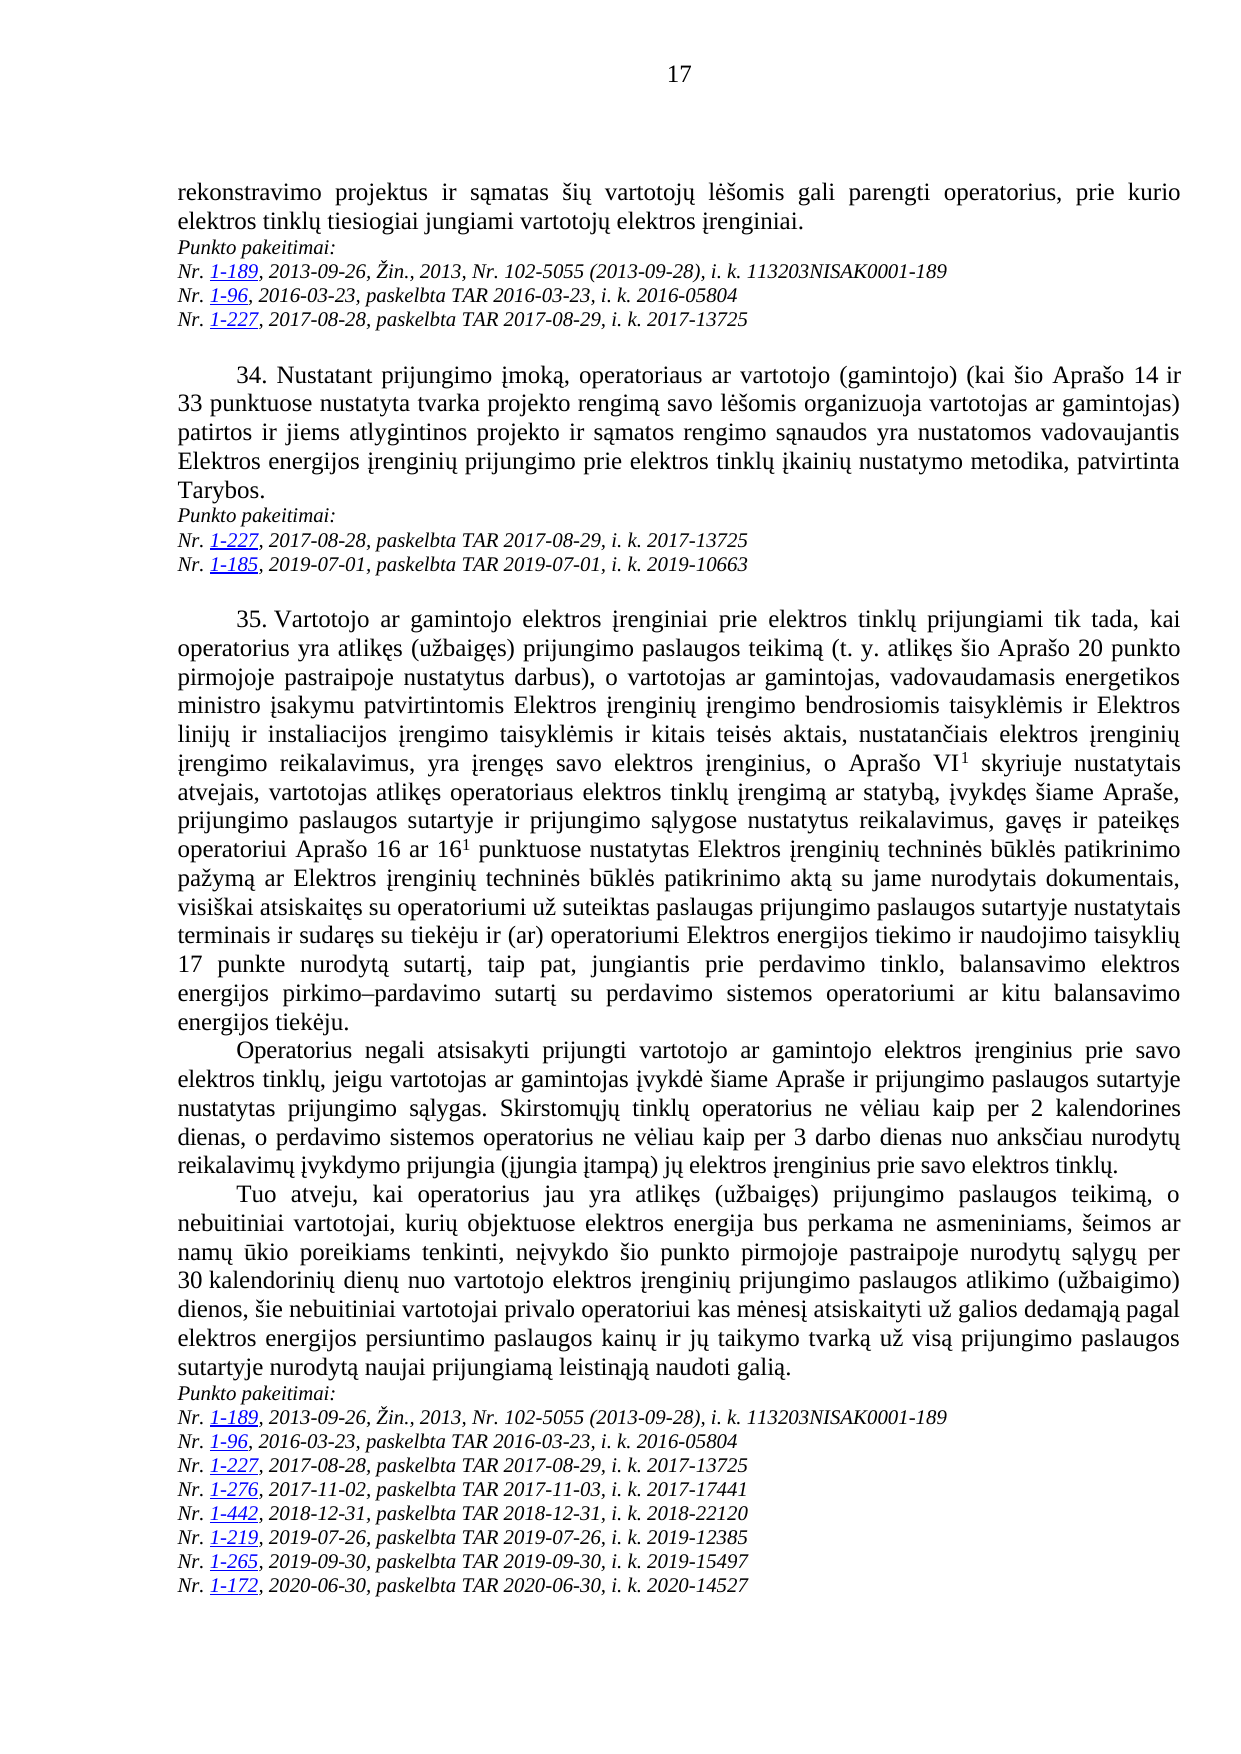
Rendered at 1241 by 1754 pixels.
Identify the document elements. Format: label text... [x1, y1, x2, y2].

text Nr. 1-442, 2018-12-31, paskelbta TAR 2018-12-31, i. k. 2018-22120 [177, 1501, 1181, 1525]
text Nr. 1-189, 2013-09-26, Žin., 2013, Nr. 102-5055 (2013-09-28), i. k. 113203NISAK0001-189 [177, 1405, 1181, 1429]
text Nr. 1-219, 2019-07-26, paskelbta TAR 2019-07-26, i. k. 2019-12385 [177, 1525, 1181, 1549]
text Nr. 1-185, 2019-07-01, paskelbta TAR 2019-07-01, i. k. 2019-10663 [177, 552, 1181, 576]
text Punkto pakeitimai: [177, 503, 1181, 527]
text Punkto pakeitimai: [177, 235, 1181, 259]
text Tuo atveju, kai operatorius jau yra atlikęs (užbaigęs) prijungimo paslaugos teikimą, o nebuitiniai vartotojai, kurių objektuose elektros energija bus perkama ne asmeniniams, šeimos ar namų ūkio poreikiams tenkinti, neįvykdo šio punkto pirmojoje pastraipoje nurodytų sąlygų per 30 kalendorinių dienų nuo vartotojo elektros įrenginių prijungimo paslaugos atlikimo (užbaigimo) dienos, šie nebuitiniai vartotojai privalo operatoriui kas mėnesį atsiskaityti už galios dedamąją pagal elektros energijos persiuntimo paslaugos kainų ir jų taikymo tvarką už visą prijungimo paslaugos sutartyje nurodytą naujai prijungiamą leistinąją naudoti galią. [177, 1179, 1181, 1381]
text Nr. 1-227, 2017-08-28, paskelbta TAR 2017-08-29, i. k. 2017-13725 [177, 307, 1181, 331]
text Punkto pakeitimai: [177, 1381, 1181, 1405]
text Nr. 1-172, 2020-06-30, paskelbta TAR 2020-06-30, i. k. 2020-14527 [177, 1573, 1181, 1597]
text Nr. 1-265, 2019-09-30, paskelbta TAR 2019-09-30, i. k. 2019-15497 [177, 1549, 1181, 1573]
text rekonstravimo projektus ir sąmatas šių vartotojų lėšomis gali parengti operatorius, prie kurio elektros tinklų tiesiogiai jungiami vartotojų elektros įrenginiai. [177, 177, 1181, 235]
text Nr. 1-189, 2013-09-26, Žin., 2013, Nr. 102-5055 (2013-09-28), i. k. 113203NISAK0001-189 [177, 259, 1181, 283]
text Nr. 1-96, 2016-03-23, paskelbta TAR 2016-03-23, i. k. 2016-05804 [177, 283, 1181, 307]
text 35. Vartotojo ar gamintojo elektros įrenginiai prie elektros tinklų prijungiami tik tada, kai operatorius yra atlikęs (užbaigęs) prijungimo paslaugos teikimą (t. y. atlikęs šio Aprašo 20 punkto pirmojoje pastraipoje nustatytus darbus), o vartotojas ar gamintojas, vadovaudamasis energetikos ministro įsakymu patvirtintomis Elektros įrenginių įrengimo bendrosiomis taisyklėmis ir Elektros linijų ir instaliacijos įrengimo taisyklėmis ir kitais teisės aktais, nustatančiais elektros įrenginių įrengimo reikalavimus, yra įrengęs savo elektros įrenginius, o Aprašo VI1 skyriuje nustatytais atvejais, vartotojas atlikęs operatoriaus elektros tinklų įrengimą ar statybą, įvykdęs šiame Apraše, prijungimo paslaugos sutartyje ir prijungimo sąlygose nustatytus reikalavimus, gavęs ir pateikęs operatoriui Aprašo 16 ar 161 punktuose nustatytas Elektros įrenginių techninės būklės patikrinimo pažymą ar Elektros įrenginių techninės būklės patikrinimo aktą su jame nurodytais dokumentais, visiškai atsiskaitęs su operatoriumi už suteiktas paslaugas prijungimo paslaugos sutartyje nustatytais terminais ir sudaręs su tiekėju ir (ar) operatoriumi Elektros energijos tiekimo ir naudojimo taisyklių 17 punkte nurodytą sutartį, taip pat, jungiantis prie perdavimo tinklo, balansavimo elektros energijos pirkimo–pardavimo sutartį su perdavimo sistemos operatoriumi ar kitu balansavimo energijos tiekėju. [177, 604, 1181, 1036]
text 34. Nustatant prijungimo įmoką, operatoriaus ar vartotojo (gamintojo) (kai šio Aprašo 14 ir 33 punktuose nustatyta tvarka projekto rengimą savo lėšomis organizuoja vartotojas ar gamintojas) patirtos ir jiems atlygintinos projekto ir sąmatos rengimo sąnaudos yra nustatomos vadovaujantis Elektros energijos įrenginių prijungimo prie elektros tinklų įkainių nustatymo metodika, patvirtinta Tarybos. [177, 360, 1181, 503]
text Nr. 1-227, 2017-08-28, paskelbta TAR 2017-08-29, i. k. 2017-13725 [177, 1453, 1181, 1477]
text Nr. 1-96, 2016-03-23, paskelbta TAR 2016-03-23, i. k. 2016-05804 [177, 1429, 1181, 1453]
text Nr. 1-276, 2017-11-02, paskelbta TAR 2017-11-03, i. k. 2017-17441 [177, 1477, 1181, 1501]
text Nr. 1-227, 2017-08-28, paskelbta TAR 2017-08-29, i. k. 2017-13725 [177, 527, 1181, 552]
text Operatorius negali atsisakyti prijungti vartotojo ar gamintojo elektros įrenginius prie savo elektros tinklų, jeigu vartotojas ar gamintojas įvykdė šiame Apraše ir prijungimo paslaugos sutartyje nustatytas prijungimo sąlygas. Skirstomųjų tinklų operatorius ne vėliau kaip per 2 kalendorines dienas, o perdavimo sistemos operatorius ne vėliau kaip per 3 darbo dienas nuo anksčiau nurodytų reikalavimų įvykdymo prijungia (įjungia įtampą) jų elektros įrenginius prie savo elektros tinklų. [177, 1036, 1181, 1179]
